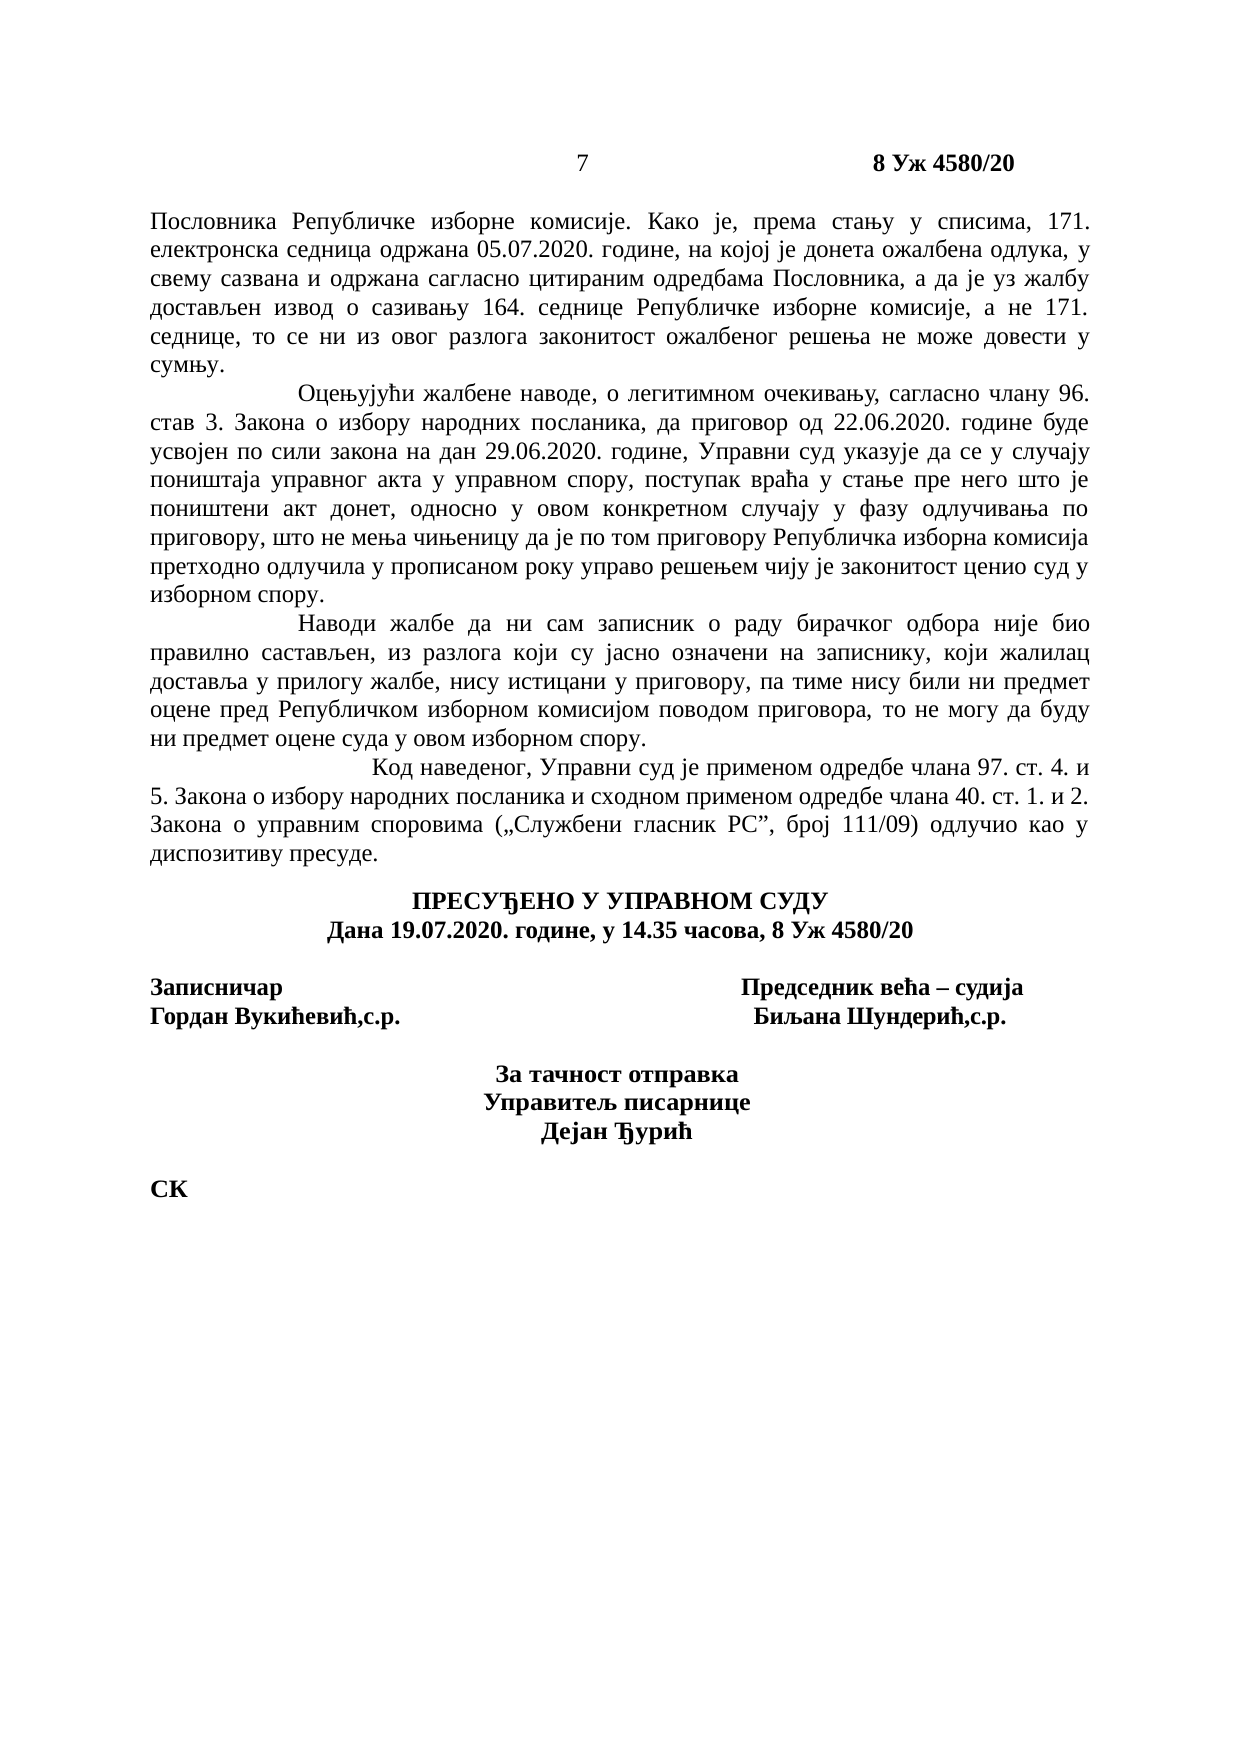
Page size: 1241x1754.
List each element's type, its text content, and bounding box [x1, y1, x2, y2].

text Записничар Председник већа – судија [150, 972, 1090, 1001]
text Наводи жалбе да ни сам записник о раду бирачког одбора није био правилно састављен, из разлога који су јасно означени на записнику, који жалилац доставља у прилогу жалбе, нису истицани у приговору, па тиме нису били ни предмет оцене пред Републичком изборном комисијом поводом приговора, то не могу да буду ни предмет оцене суда у овом изборном спору. [150, 608, 1090, 752]
text За тачност отправка [150, 1059, 1090, 1087]
text Управитељ писарнице [150, 1087, 1090, 1116]
text Оцењујући жалбене наводе, о легитимном очекивању, сагласно члану 96. став 3. Закона о избору народних посланика, да приговор од 22.06.2020. године буде усвојен по сили закона на дан 29.06.2020. године, Управни суд указује да се у случају поништаја управног акта у управном спору, поступак враћа у стање пре него што је поништени акт донет, односно у овом конкретном случају у фазу одлучивања по приговору, што не мења чињеницу да је по том приговору Републичка изборна комисија претходно одлучила у прописаном року управо решењем чију је законитост ценио суд у изборном спору. [150, 378, 1090, 608]
text СК [150, 1174, 1090, 1202]
text Дејан Ђурић [150, 1116, 1090, 1145]
text Дана 19.07.2020. године, у 14.35 часова, 8 Уж 4580/20 [150, 915, 1090, 944]
text Пословника Републичке изборне комисије. Како је, према стању у списима, 171. електронска седница одржана 05.07.2020. године, на којој је донета ожалбена одлука, у свему сазвана и одржана сагласно цитираним одредбама Пословника, а да је уз жалбу достављен извод о сазивању 164. седнице Републичке изборне комисије, а не 171. седнице, то се ни из овог разлога законитост ожалбеног решења не може довести у сумњу. [150, 206, 1090, 378]
text Код наведеног, Управни суд је применом одредбе члана 97. ст. 4. и 5. Закона о избору народних посланика и сходном применом одредбе члана 40. ст. 1. и 2. Закона о управним споровима („Службени гласник РС”, број 111/09) одлучио као у диспозитиву пресуде. [150, 752, 1090, 867]
text Гордан Вукићевић,с.р. Биљана Шундерић,с.р. [150, 1001, 1090, 1030]
text ПРЕСУЂЕНО У УПРАВНОМ СУДУ [150, 886, 1090, 915]
